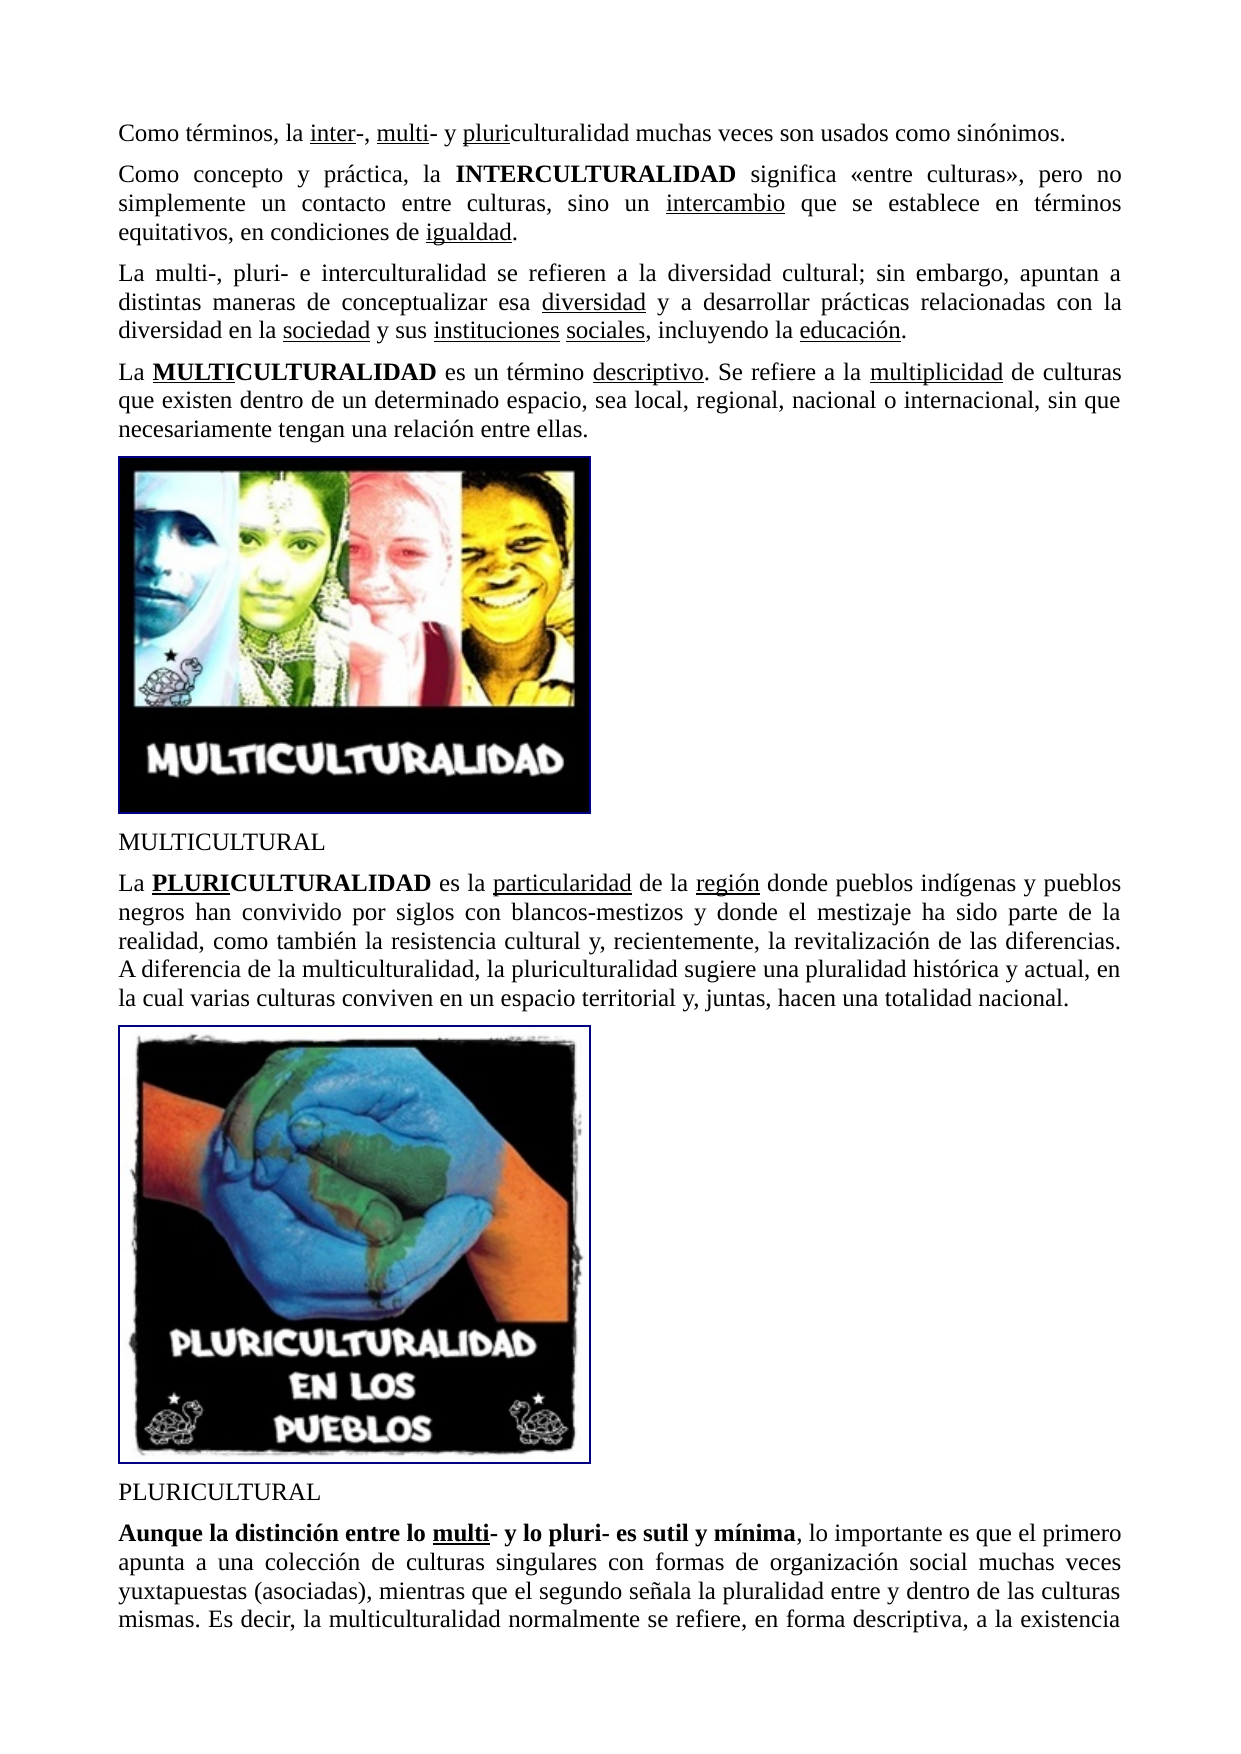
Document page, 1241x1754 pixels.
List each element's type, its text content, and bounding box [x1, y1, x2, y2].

text Aunque la distinción entre lo multi- y lo pluri- es sutil y mínima, lo importante es que el primero apunta a una colección de culturas singulares con formas de organización social muchas veces yuxtapuestas (asociadas), mientras que el segundo señala la pluralidad entre y dentro de las culturas mismas. Es decir, la multiculturalidad normalmente se refiere, en forma descriptiva, a la existencia [118, 1518, 1122, 1633]
text Como términos, la inter-, multi- y pluriculturalidad muchas veces son usados como sinónimos. [118, 118, 1122, 147]
text Como concepto y práctica, la INTERCULTURALIDAD significa «entre culturas», pero no simplemente un contacto entre culturas, sino un intercambio que se establece en términos equitativos, en condiciones de igualdad. [118, 159, 1122, 246]
text La MULTICULTURALIDAD es un término descriptivo. Se refiere a la multiplicidad de culturas que existen dentro de un determinado espacio, sea local, regional, nacional o internacional, sin que necesariamente tengan una relación entre ellas. [118, 357, 1122, 443]
text MULTICULTURAL [118, 827, 1122, 856]
picture [120, 458, 589, 812]
text PLURICULTURAL [118, 1477, 1122, 1506]
picture [120, 1027, 589, 1462]
text La PLURICULTURALIDAD es la particularidad de la región donde pueblos indígenas y pueblos negros han convivido por siglos con blancos-mestizos y donde el mestizaje ha sido parte de la realidad, como también la resistencia cultural y, recientemente, la revitalización de las diferencias. A diferencia de la multiculturalidad, la pluriculturalidad sugiere una pluralidad histórica y actual, en la cual varias culturas conviven en un espacio territorial y, juntas, hacen una totalidad nacional. [118, 868, 1122, 1012]
text La multi-, pluri- e interculturalidad se refieren a la diversidad cultural; sin embargo, apuntan a distintas maneras de conceptualizar esa diversidad y a desarrollar prácticas relacionadas con la diversidad en la sociedad y sus instituciones sociales, incluyendo la educación. [118, 258, 1122, 344]
